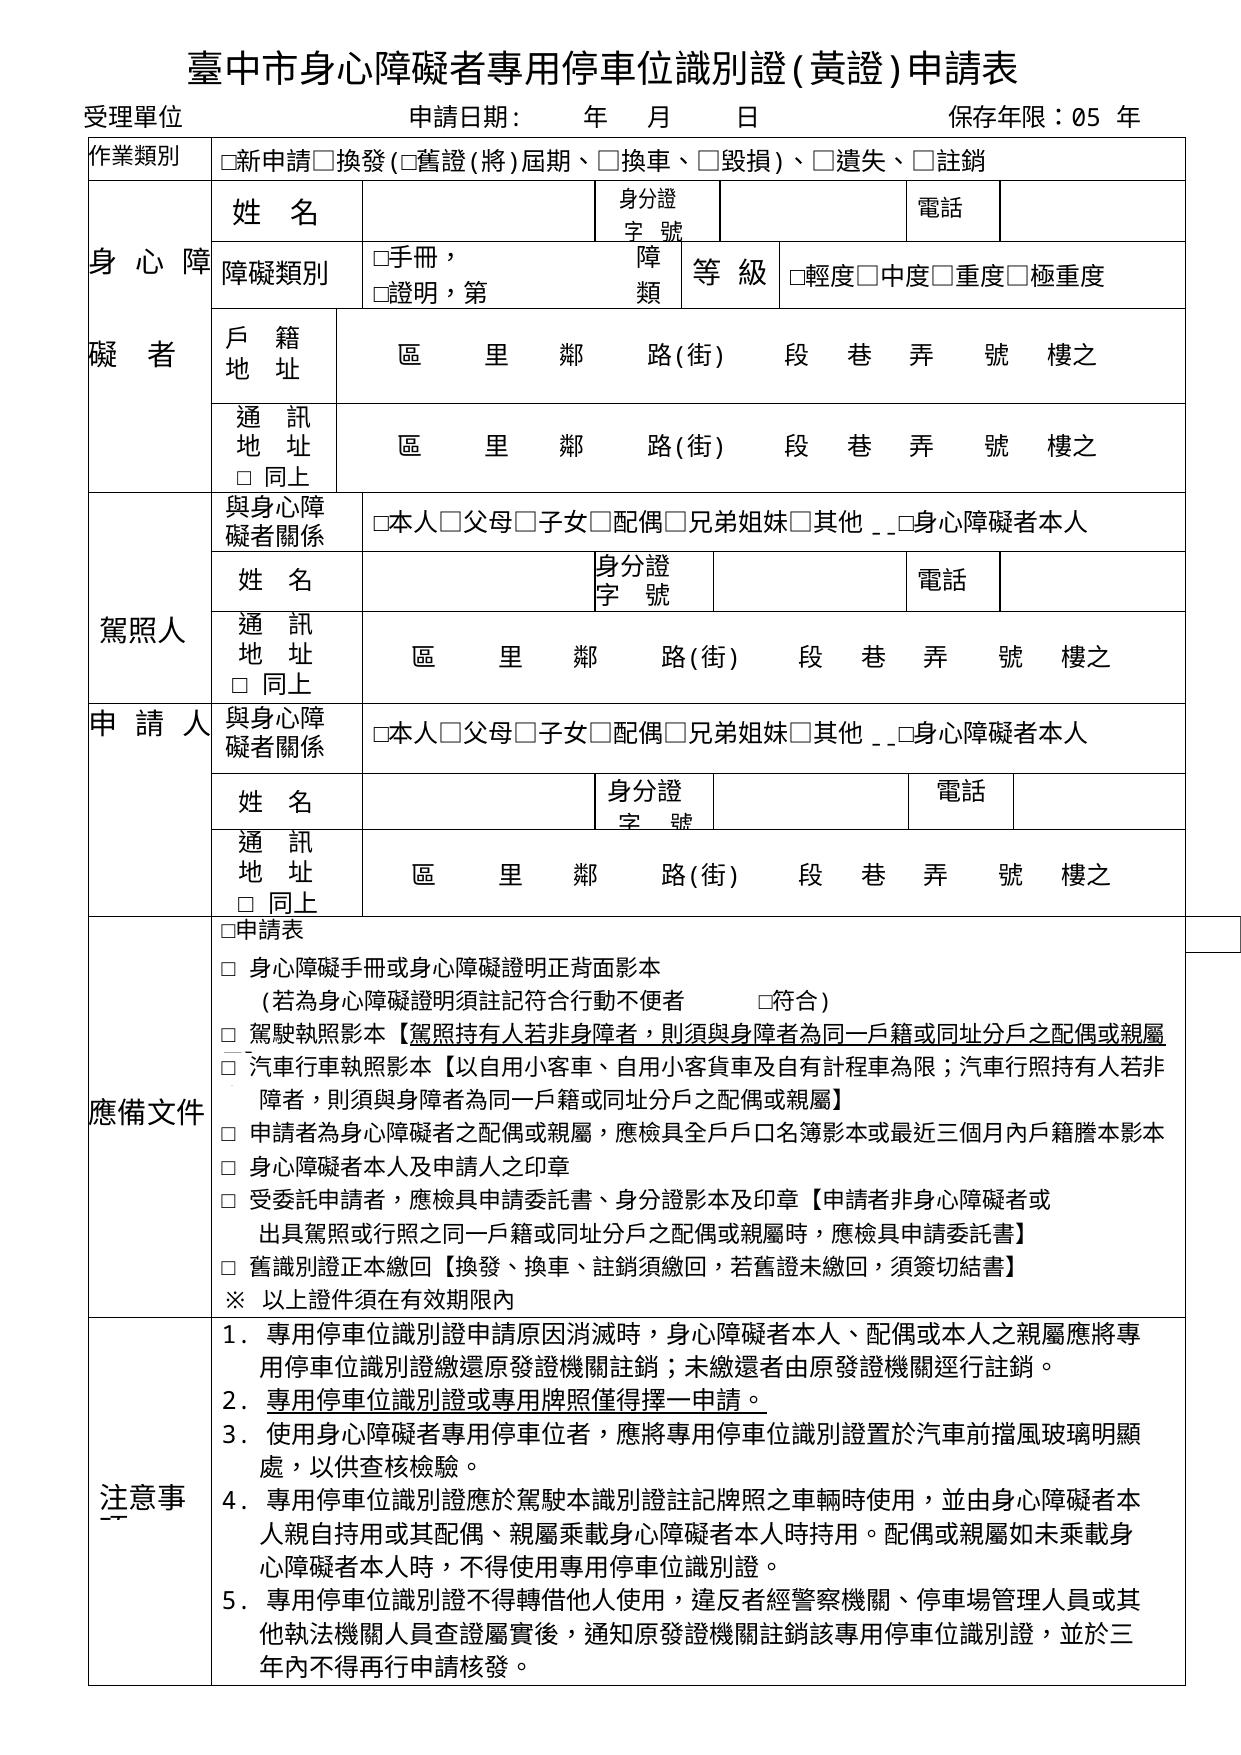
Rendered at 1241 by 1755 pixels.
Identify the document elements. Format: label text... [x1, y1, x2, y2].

table_cell [89, 1252, 211, 1286]
table_cell [89, 1152, 211, 1186]
table_cell [1186, 1520, 1241, 1553]
table_cell 姓 名 [212, 181, 362, 241]
table_cell 與身心障 礙者關係 [212, 493, 362, 551]
table_cell [1186, 1252, 1241, 1286]
table_cell [89, 1386, 211, 1420]
table_cell [89, 493, 211, 611]
table_cell 身分證 字 號 [596, 181, 719, 241]
table_cell [714, 552, 906, 611]
table_cell 應備文件 [89, 1086, 211, 1152]
table_cell [337, 464, 1185, 492]
table_cell [1186, 1086, 1241, 1152]
table_cell [89, 464, 211, 492]
table_cell [1186, 403, 1241, 434]
table_header □新申請□換發(□舊證(將)屆期、□換車、□毀損)、□遺失、□註銷 [212, 138, 1185, 180]
table_cell [1186, 1152, 1241, 1186]
table_cell 戶 籍 地 址 [212, 309, 336, 403]
table_cell [89, 434, 211, 464]
table_cell 區 里 鄰 路(街) 段 巷 弄 號 樓之 [363, 612, 1185, 671]
table_cell [1186, 308, 1241, 336]
table_cell [1186, 551, 1241, 611]
table_cell [89, 1019, 211, 1052]
table_cell [1001, 552, 1185, 611]
table_cell 等 級 [682, 242, 779, 308]
table_cell [721, 181, 906, 241]
table_cell 姓 名 [212, 774, 362, 828]
table_cell [363, 671, 1185, 702]
table_cell 年內不得再行申請核發。 [212, 1653, 1185, 1685]
table_cell [1186, 829, 1241, 916]
table_cell [1186, 1219, 1241, 1252]
table_cell □手冊， 障 □證明，第 類 [363, 242, 681, 308]
table_cell [1186, 434, 1241, 464]
table_cell □ 同上 [212, 671, 362, 702]
table_cell [89, 1219, 211, 1252]
table_cell 2. 專用停車位識別證或專用牌照僅得擇一申請。 [212, 1386, 1185, 1420]
table_cell [714, 774, 908, 828]
table_cell [1186, 1453, 1241, 1484]
table_cell [89, 1520, 211, 1553]
table_cell [89, 1420, 211, 1453]
table_cell [1186, 611, 1241, 671]
table_cell [363, 774, 594, 828]
table_cell □ 舊識別證正本繳回【換發、換車、註銷須繳回，若舊證未繳回，須簽切結書】 [212, 1252, 1185, 1286]
table_cell [89, 1186, 211, 1219]
table_cell [89, 1318, 211, 1353]
table_cell [1186, 1586, 1241, 1620]
table_cell 通 訊 地 址 [212, 612, 362, 671]
table_cell 身分證 字 號 [596, 774, 713, 828]
table_cell [1186, 671, 1241, 702]
table_cell ※ 以上證件須在有效期限內 [212, 1286, 1185, 1317]
table_cell 身 心 障 [89, 241, 211, 336]
table_cell [1186, 492, 1241, 551]
table_cell □輕度□中度□重度□極重度 [780, 242, 1185, 308]
table_cell [89, 952, 211, 986]
table_cell [1186, 917, 1240, 952]
text 受理單位 申請日期: 年 月 日 保存年限：05 年 [33, 98, 1172, 134]
table_cell (若為身心障礙證明須註記符合行動不便者 □符合) [212, 986, 1185, 1019]
table_header 作業類別 [89, 138, 211, 180]
table_cell [89, 917, 211, 952]
table_cell □ 身心障礙者本人及申請人之印章 [212, 1152, 1185, 1186]
table_cell 出具駕照或行照之同一戶籍或同址分戶之配偶或親屬時，應檢具申請委託書】 [212, 1219, 1185, 1252]
table_cell [1186, 1420, 1241, 1453]
table_cell 1. 專用停車位識別證申請原因消滅時，身心障礙者本人、配偶或本人之親屬應將專 [212, 1318, 1185, 1353]
table_cell 用停車位識別證繳還原發證機關註銷；未繳還者由原發證機關逕行註銷。 [212, 1353, 1185, 1386]
table_header [1186, 137, 1241, 180]
table_cell [1186, 703, 1241, 773]
table_cell 區 里 鄰 路(街) 段 巷 弄 號 樓之 [337, 309, 1185, 403]
table_cell [89, 181, 211, 241]
table_cell □本人□父母□子女□配偶□兄弟姐妹□其他ˍˍ□身心障礙者本人 [363, 493, 1185, 551]
table_cell 4. 專用停車位識別證應於駕駛本識別證註記牌照之車輛時使用，並由身心障礙者本 [212, 1484, 1185, 1520]
table_cell [89, 1653, 211, 1685]
table_cell 電話 [907, 181, 999, 241]
table_cell [1186, 180, 1241, 241]
table_cell □ 汽車行車執照影本【以自用小客車、自用小客貨車及自有計程車為限；汽車行照持有人若非身 [212, 1052, 1185, 1086]
table_cell 3. 使用身心障礙者專用停車位者，應將專用停車位識別證置於汽車前擋風玻璃明顯 [212, 1420, 1185, 1453]
table_cell 地 址 [212, 434, 336, 464]
table_cell [337, 404, 1185, 434]
table_cell [1186, 1019, 1241, 1052]
table_cell [1186, 1052, 1241, 1086]
table_cell 礙 者 [89, 336, 211, 403]
table_cell [89, 1286, 211, 1317]
table_cell 注意事項 [89, 1484, 211, 1520]
table_cell 通 訊 地 址 □ 同上 [212, 830, 362, 916]
table_cell [1186, 1553, 1241, 1586]
table_cell [1186, 464, 1241, 492]
table_cell 心障礙者本人時，不得使用專用停車位識別證。 [212, 1553, 1185, 1586]
table_cell [89, 1620, 211, 1653]
table_cell 處，以供查核檢驗。 [212, 1453, 1185, 1484]
table_cell [363, 552, 594, 611]
table_cell 身分證 字 號 [596, 552, 713, 611]
table_cell [363, 181, 594, 241]
table_cell [1186, 1317, 1241, 1353]
table_cell [1186, 336, 1241, 403]
table_cell [1186, 1620, 1241, 1653]
table_cell [1186, 1353, 1241, 1386]
table_cell [89, 671, 211, 702]
table_cell 與身心障 礙者關係 [212, 704, 362, 773]
table_cell [89, 1052, 211, 1086]
table_cell □本人□父母□子女□配偶□兄弟姐妹□其他ˍˍ□身心障礙者本人 [363, 704, 1185, 773]
table_cell 5. 專用停車位識別證不得轉借他人使用，違反者經警察機關、停車場管理人員或其 [212, 1586, 1185, 1620]
table_cell [89, 1453, 211, 1484]
table_cell [89, 1353, 211, 1386]
table_cell 電話 [909, 774, 1013, 828]
table_cell [1186, 986, 1241, 1019]
table_cell □申請表 [212, 917, 1185, 952]
table_cell □ 駕駛執照影本【駕照持有人若非身障者，則須與身障者為同一戶籍或同址分戶之配偶或親屬屬】 [212, 1019, 1185, 1052]
table_cell 人親自持用或其配偶、親屬乘載身心障礙者本人時持用。配偶或親屬如未乘載身 [212, 1520, 1185, 1553]
table_cell [1001, 181, 1185, 241]
table_cell [89, 1553, 211, 1586]
table_cell [1186, 1653, 1241, 1685]
table_cell 他執法機關人員查證屬實後，通知原發證機關註銷該專用停車位識別證，並於三 [212, 1620, 1185, 1653]
table_cell 區 里 鄰 路(街) 段 巷 弄 號 樓之 [337, 434, 1185, 464]
table_cell [89, 403, 211, 434]
table_cell 姓 名 [212, 552, 362, 611]
table_cell [1186, 773, 1241, 828]
table_cell [1186, 953, 1241, 986]
table_cell [1186, 1186, 1241, 1219]
table_cell 駕照人 [89, 611, 211, 671]
table_cell 申 請 人 [89, 704, 211, 916]
table_cell 電話 [907, 552, 999, 611]
table_cell □ 同上 [212, 464, 336, 492]
table_cell [89, 986, 211, 1019]
table_cell [1186, 1386, 1241, 1420]
table_cell □ 身心障礙手冊或身心障礙證明正背面影本 [212, 952, 1185, 986]
table_cell [1186, 1286, 1241, 1317]
table_cell [89, 1586, 211, 1620]
table_cell 障礙類別 [212, 242, 362, 308]
table_cell □ 受委託申請者，應檢具申請委託書、身分證影本及印章【申請者非身心障礙者或 [212, 1186, 1185, 1219]
table_cell [1186, 241, 1241, 308]
table_cell 通 訊 [212, 404, 336, 434]
table_cell [1014, 774, 1185, 828]
table_cell 區 里 鄰 路(街) 段 巷 弄 號 樓之 [363, 830, 1185, 916]
table_cell [1186, 1484, 1241, 1520]
subtitle 臺中市身心障礙者專用停車位識別證(黃證)申請表 [33, 44, 1172, 92]
table_cell 障者，則須與身障者為同一戶籍或同址分戶之配偶或親屬】 □ 申請者為身心障礙者之配偶或親屬，應檢具全戶戶口名簿影本或最近三個月內戶籍謄本影本 [212, 1086, 1185, 1152]
